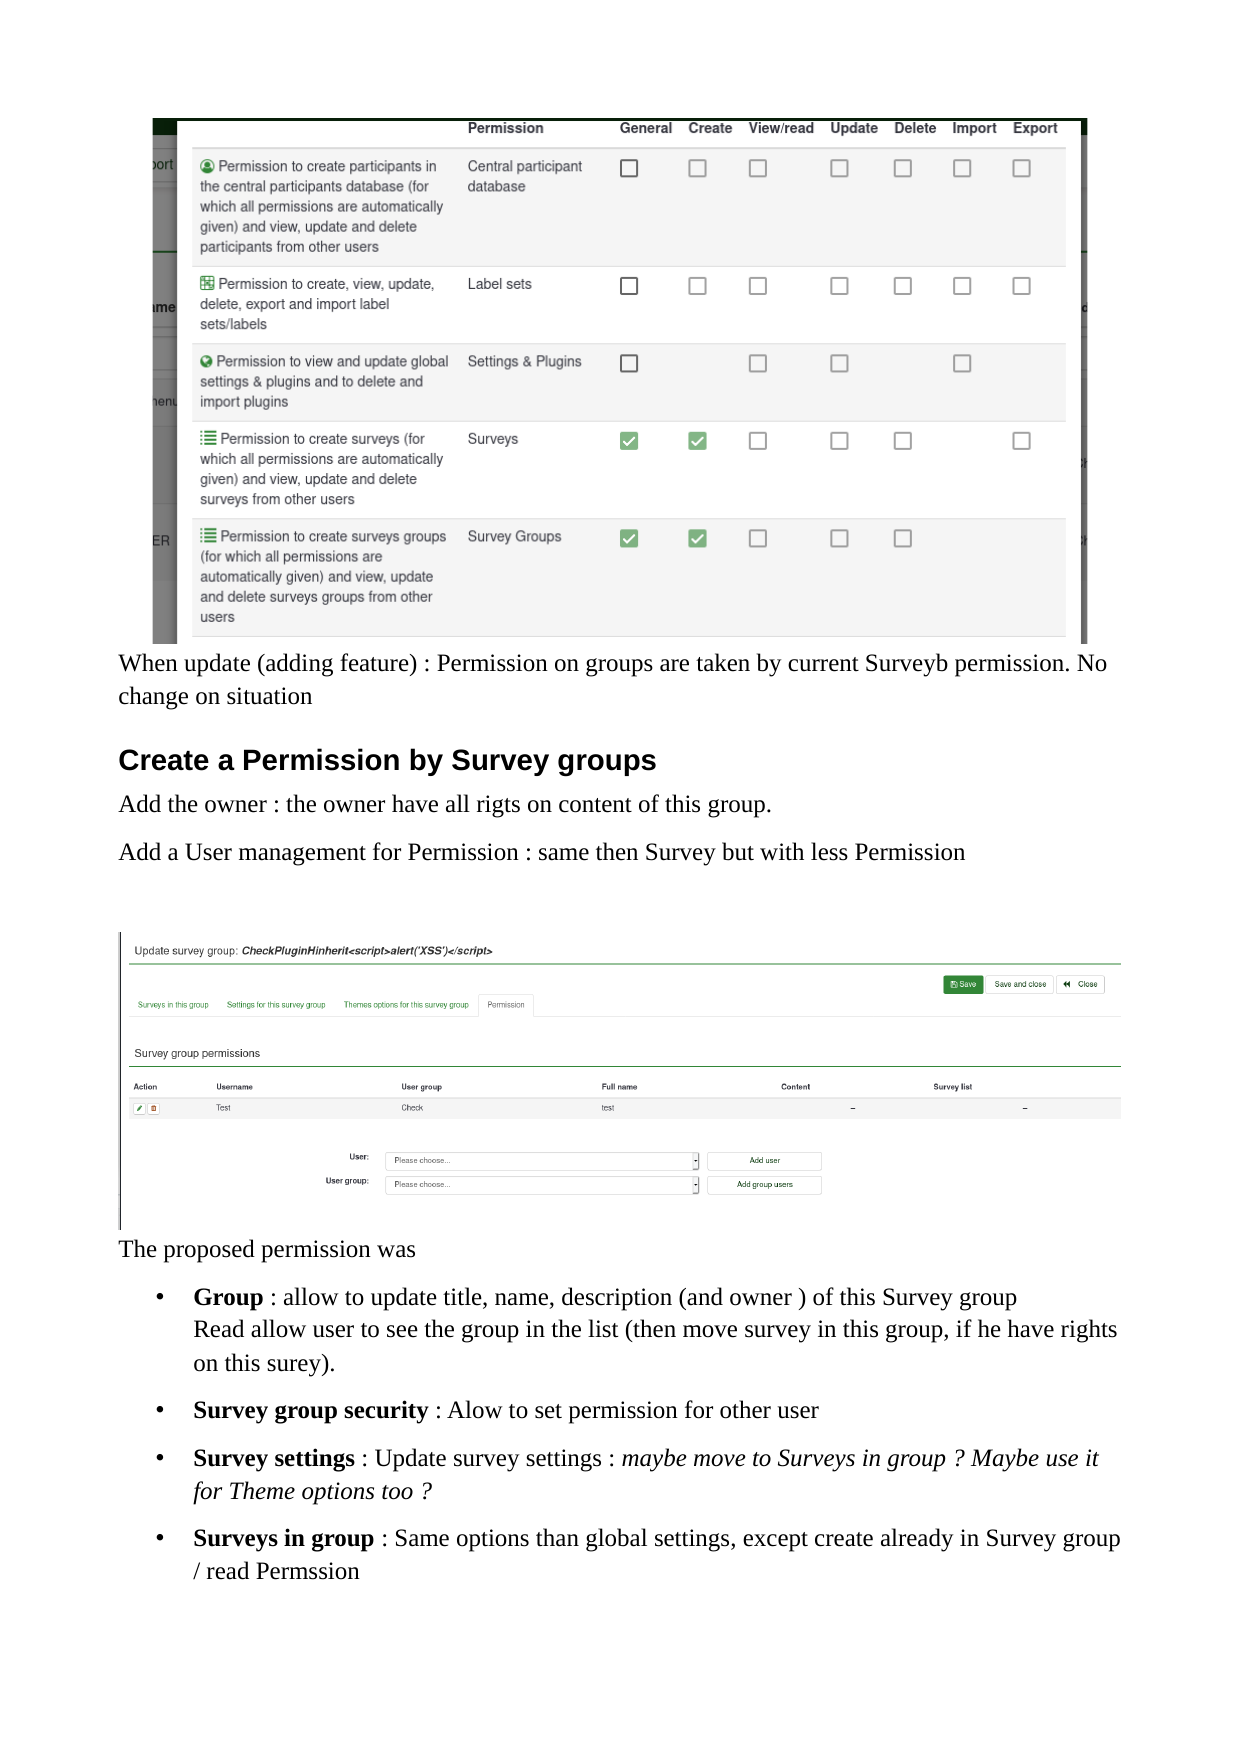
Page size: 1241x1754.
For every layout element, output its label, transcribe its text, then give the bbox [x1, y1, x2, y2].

text The proposed permission was [118, 1230, 1122, 1263]
picture [152, 118, 1088, 644]
text Add the owner : the owner have all rigts on content of this group. [118, 789, 1122, 818]
list Survey settings : Update survey settings : maybe move to Surveys in group ? Maybe use it for Theme options too ? [156, 1443, 1122, 1504]
list Group : allow to update title, name, description (and owner ) of this Survey group Read allow user to see the group in the list (then move survey in this group, if he have rights on this surey). [156, 1282, 1122, 1376]
text Add a User management for Permission : same then Survey but with less Permission [118, 837, 1122, 866]
text When update (adding feature) : Permission on groups are taken by current Surveyb permission. No change on situation [118, 118, 1122, 710]
list Survey group security : Alow to set permission for other user [156, 1395, 1122, 1424]
list Surveys in group : Same options than global settings, except create already in Survey group / read Permssion [156, 1523, 1122, 1585]
subtitle Create a Permission by Survey groups [118, 743, 1122, 777]
picture [118, 932, 1123, 1230]
